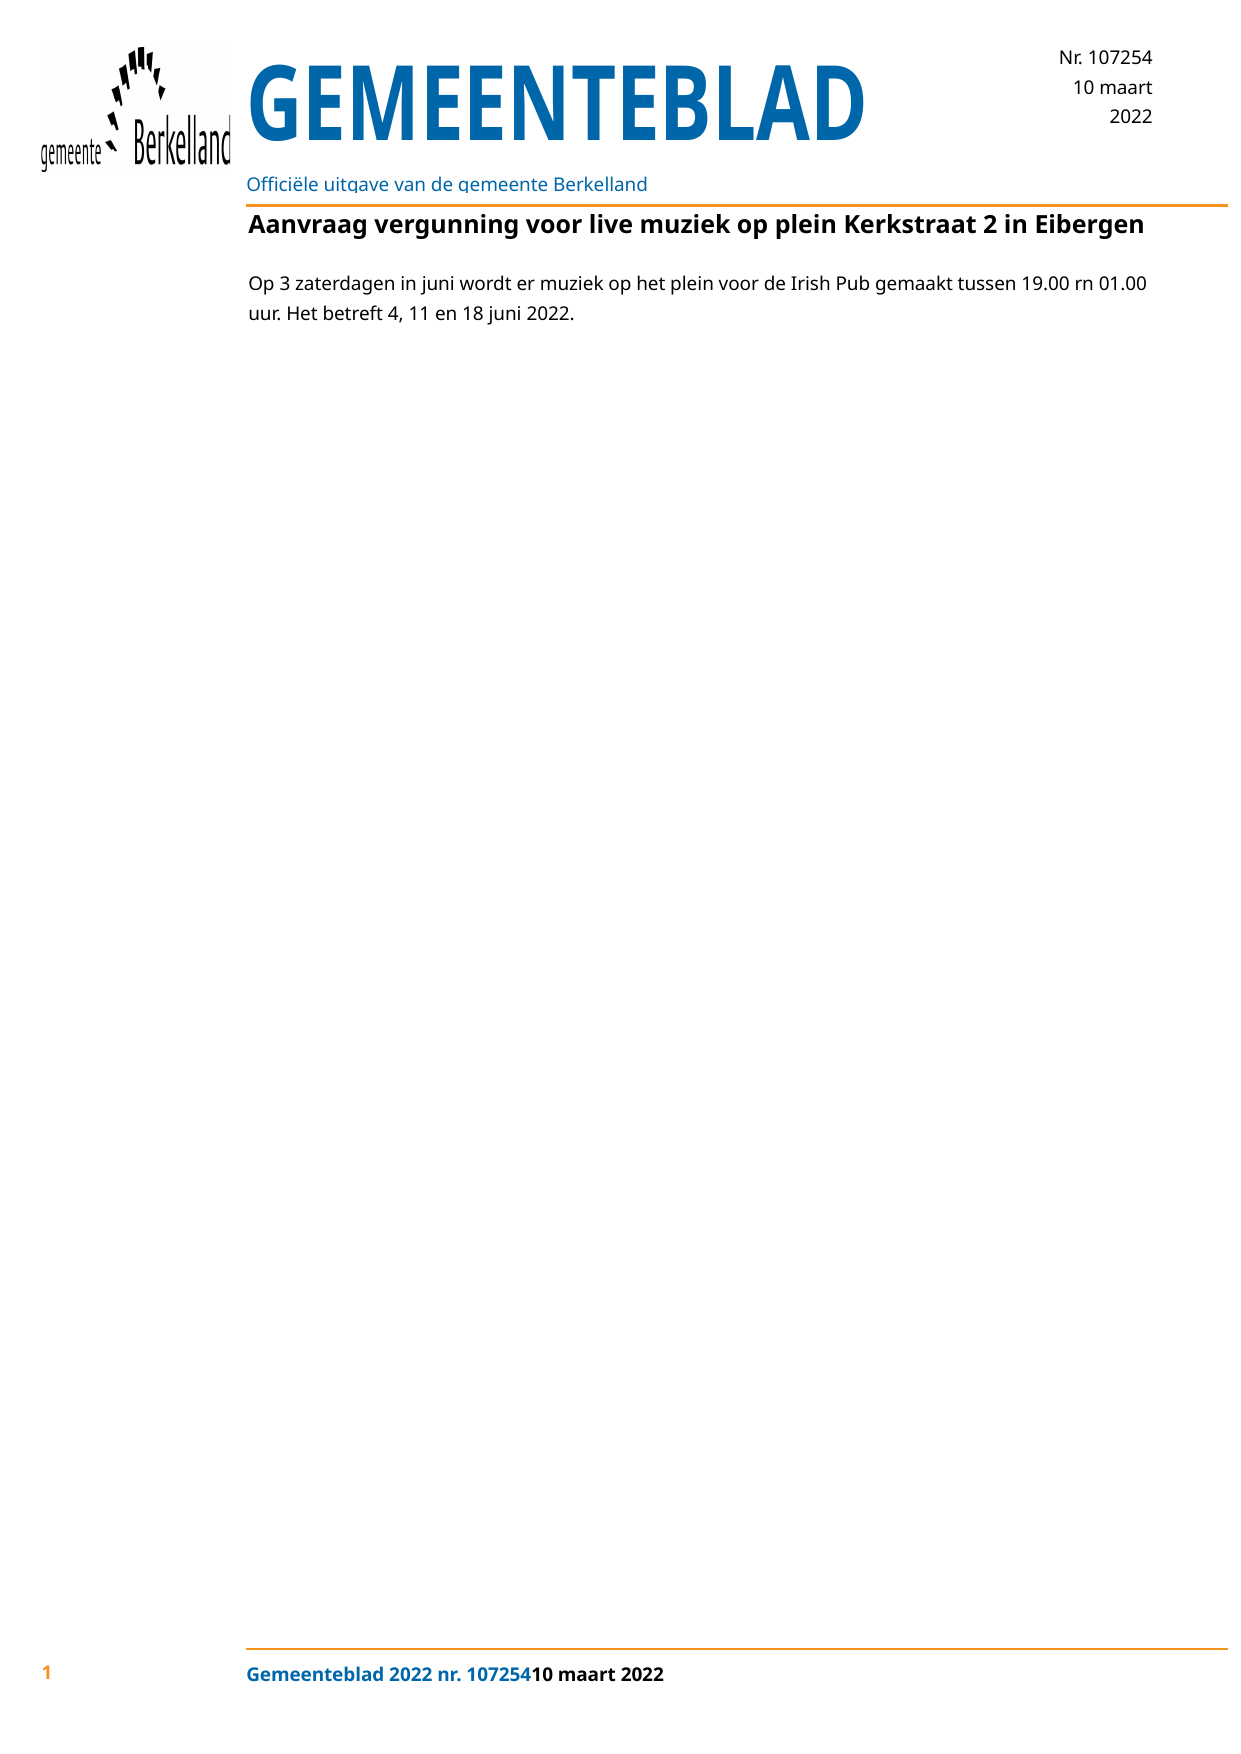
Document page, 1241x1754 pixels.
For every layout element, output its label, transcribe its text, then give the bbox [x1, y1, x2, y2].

text Op 3 zaterdagen in juni wordt er muziek op het plein voor de Irish Pub gemaakt tussen 19.00 rn 01.00 uur. Het betreft 4, 11 en 18 juni 2022. [248, 270, 1152, 326]
picture [41, 47, 231, 172]
text Aanvraag vergunning voor live muziek op plein Kerkstraat 2 in Eibergen [248, 207, 1152, 241]
